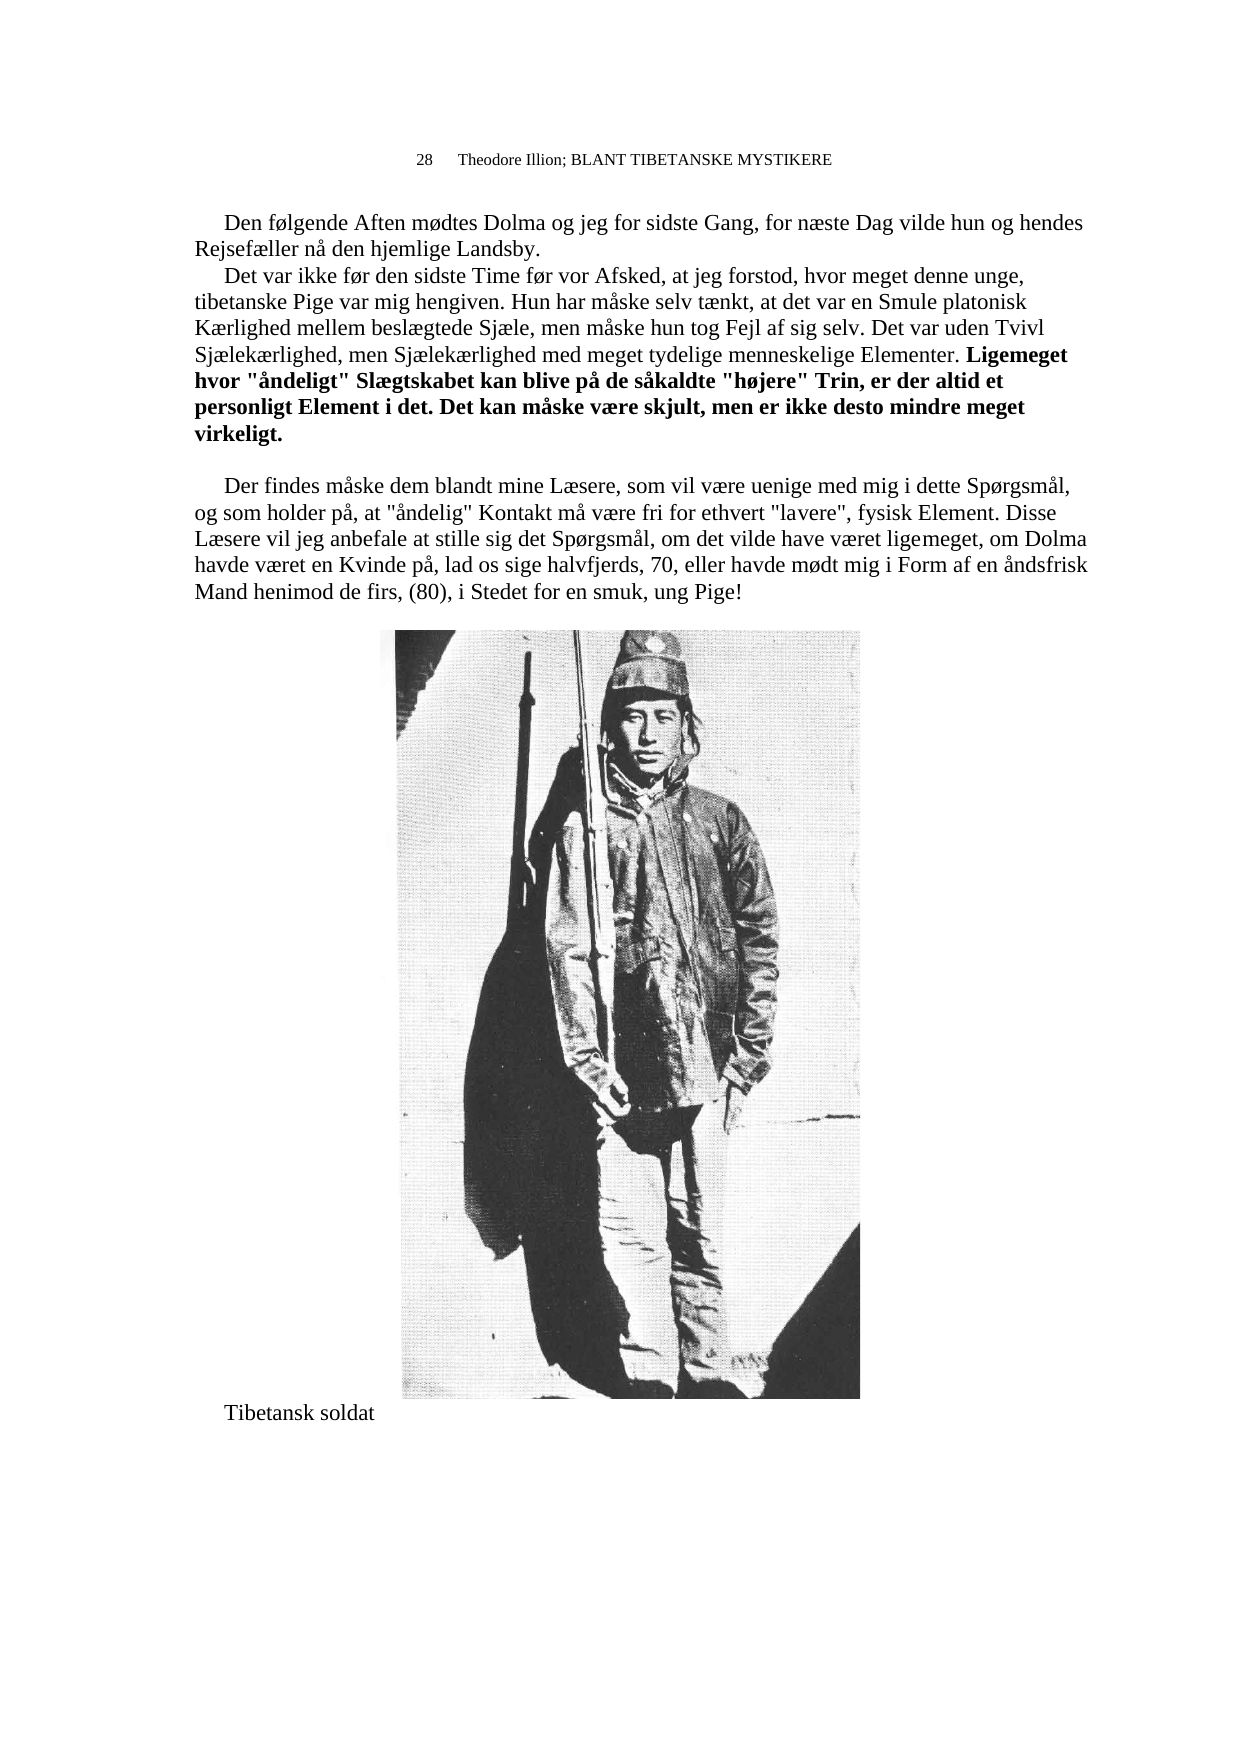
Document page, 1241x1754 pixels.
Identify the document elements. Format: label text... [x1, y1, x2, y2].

text Det var ikke før den sidste Time før vor Afsked, at jeg forstod, hvor meget denne unge, tibetanske Pige var mig hengiven. Hun har måske selv tænkt, at det var en Smule platonisk Kærlighed mellem beslægtede Sjæle, men måske hun tog Fejl af sig selv. Det var uden Tvivl Sjælekærlig­hed, men Sjælekærlighed med meget tydelige menneske­lige Elementer. Ligemeget hvor "åndeligt" Slægtskabet kan blive på de såkaldte "højere" Trin, er der altid et personligt Element i det. Det kan måske være skjult, men er ikke desto mindre meget virkeligt. [194, 262, 1090, 446]
picture [380, 630, 861, 1399]
text Der findes måske dem blandt mine Læsere, som vil være uenige med mig i dette Spørgsmål, og som holder på, at "åndelig" Kontakt må være fri for ethvert "la­vere", fysisk Element. Disse Læsere vil jeg anbefale at stille sig det Spørgsmål, om det vilde have været lige­meget, om Dolma havde været en Kvinde på, lad os sige halvfjerds, 70, eller havde mødt mig i Form af en åndsfrisk Mand henimod de firs, (80), i Stedet for en smuk, ung Pige! [194, 472, 1090, 604]
text Den følgende Aften mødtes Dolma og jeg for sidste Gang, for næste Dag vilde hun og hendes Rejsefæller nå den hjemlige Landsby. [194, 209, 1090, 262]
text Tibetansk soldat [194, 631, 1090, 1425]
